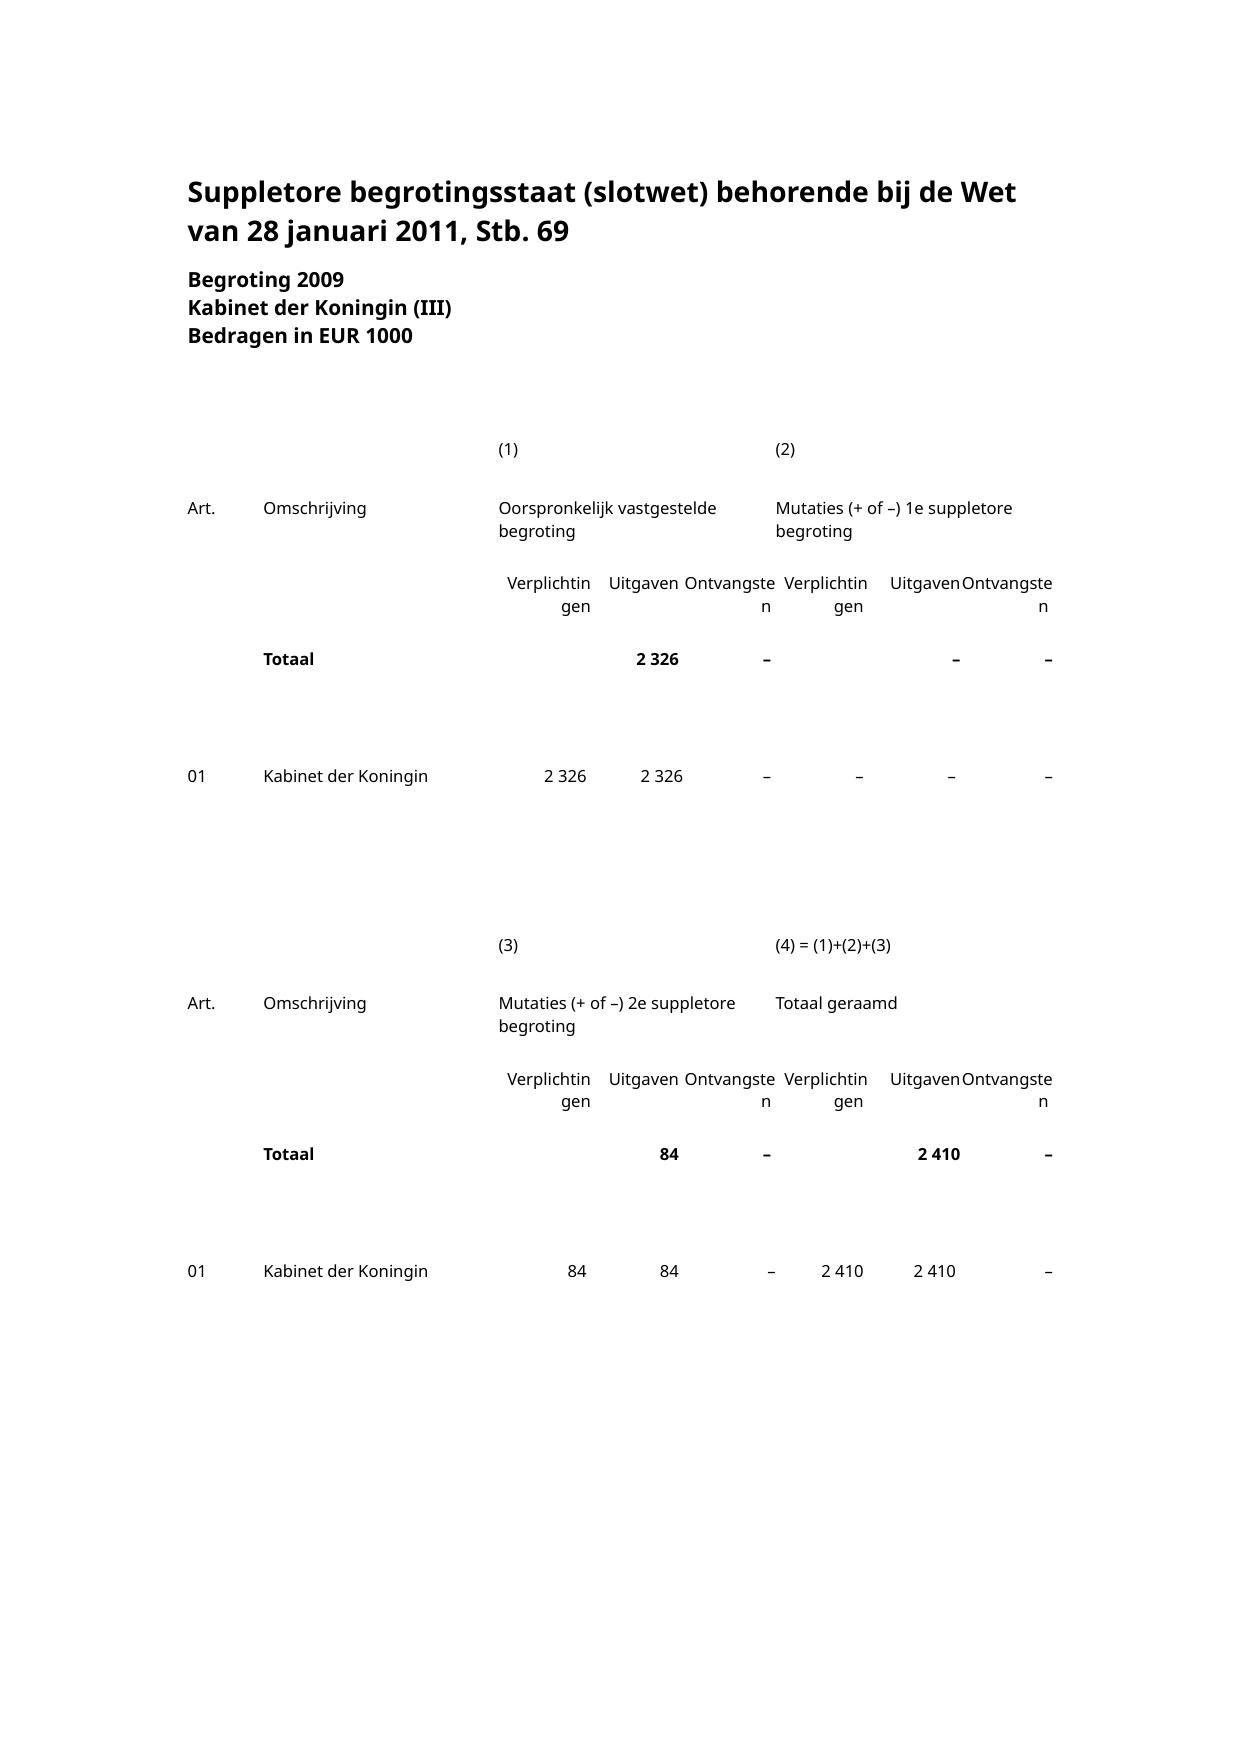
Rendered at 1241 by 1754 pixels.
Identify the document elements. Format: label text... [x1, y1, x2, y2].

table_cell Verplichtingen [498, 572, 591, 647]
table_cell Totaal [263, 1143, 498, 1201]
table_cell – [683, 647, 775, 706]
table_cell – [960, 1259, 1053, 1312]
table_cell Omschrijving [263, 496, 498, 572]
table_cell Mutaties (+ of –) 1e suppletore begroting [775, 496, 1053, 572]
table_cell Verplichtingen [498, 1067, 591, 1142]
table_cell [775, 706, 868, 764]
table_cell 01 [188, 764, 263, 817]
table_cell 2 410 [868, 1143, 960, 1201]
table_cell [263, 1201, 498, 1259]
table_cell Uitgaven [868, 1067, 960, 1142]
table_cell Omschrijving [263, 992, 498, 1067]
table_cell [188, 1067, 263, 1142]
table_cell Kabinet der Koningin [263, 1259, 498, 1312]
table_cell [498, 1201, 591, 1259]
table_cell [775, 1143, 868, 1201]
table_cell Art. [188, 992, 263, 1067]
table_cell 2 326 [498, 764, 591, 817]
table_cell Uitgaven [591, 572, 683, 647]
table_cell 2 410 [868, 1259, 960, 1312]
table_cell – [683, 1143, 775, 1201]
table_cell Verplichtingen [775, 1067, 868, 1142]
table_cell [188, 647, 263, 706]
table_cell Oorspronkelijk vastgestelde begroting [498, 496, 775, 572]
table_cell [498, 706, 591, 764]
table_cell 84 [498, 1259, 591, 1312]
table_header [263, 438, 498, 496]
table_cell [775, 1201, 868, 1259]
table_cell Ontvangsten [960, 1067, 1053, 1142]
table_cell [188, 706, 263, 764]
table_cell [188, 1143, 263, 1201]
table_cell [263, 572, 498, 647]
table_cell 2 326 [591, 764, 683, 817]
table_cell – [683, 764, 775, 817]
table_cell Kabinet der Koningin [263, 764, 498, 817]
table_cell Totaal geraamd [775, 992, 1053, 1067]
table_cell 2 410 [775, 1259, 868, 1312]
table_cell [960, 706, 1053, 764]
table_cell Totaal [263, 647, 498, 706]
table_cell [868, 1201, 960, 1259]
table_cell 84 [591, 1143, 683, 1201]
table_cell [683, 1201, 775, 1259]
table_cell Uitgaven [868, 572, 960, 647]
table_cell 84 [591, 1259, 683, 1312]
table_header (2) [775, 438, 1053, 496]
table_header (3) [498, 933, 775, 992]
table_cell – [775, 764, 868, 817]
table_cell – [868, 764, 960, 817]
table_cell 01 [188, 1259, 263, 1312]
table_header (1) [498, 438, 775, 496]
text Begroting 2009 [187, 265, 1053, 293]
table_cell Ontvangsten [683, 572, 775, 647]
table_cell – [868, 647, 960, 706]
table_cell Ontvangsten [683, 1067, 775, 1142]
table_cell [263, 706, 498, 764]
table_cell [591, 706, 683, 764]
table_cell – [960, 1143, 1053, 1201]
text Bedragen in EUR 1000 [187, 322, 1053, 350]
table_cell – [960, 647, 1053, 706]
table_cell [188, 1201, 263, 1259]
table_cell – [683, 1259, 775, 1312]
table_cell [591, 1201, 683, 1259]
table_cell Uitgaven [591, 1067, 683, 1142]
table_cell 2 326 [591, 647, 683, 706]
text Kabinet der Koningin (III) [187, 293, 1053, 322]
table_cell [263, 1067, 498, 1142]
table_cell [188, 572, 263, 647]
table_cell Ontvangsten [960, 572, 1053, 647]
subtitle Suppletore begrotingsstaat (slotwet) behorende bij de Wet van 28 januari 2011, Stb. 69 [187, 172, 1053, 250]
table_header [263, 933, 498, 992]
table_cell [498, 1143, 591, 1201]
table_cell Art. [188, 496, 263, 572]
table_cell [868, 706, 960, 764]
table_cell [960, 1201, 1053, 1259]
table_cell [498, 647, 591, 706]
table_cell [775, 647, 868, 706]
table_cell Verplichtingen [775, 572, 868, 647]
table_header [188, 933, 263, 992]
table_header [188, 438, 263, 496]
table_cell – [960, 764, 1053, 817]
table_header (4) = (1)+(2)+(3) [775, 933, 1053, 992]
table_cell [683, 706, 775, 764]
table_cell Mutaties (+ of –) 2e suppletore begroting [498, 992, 775, 1067]
